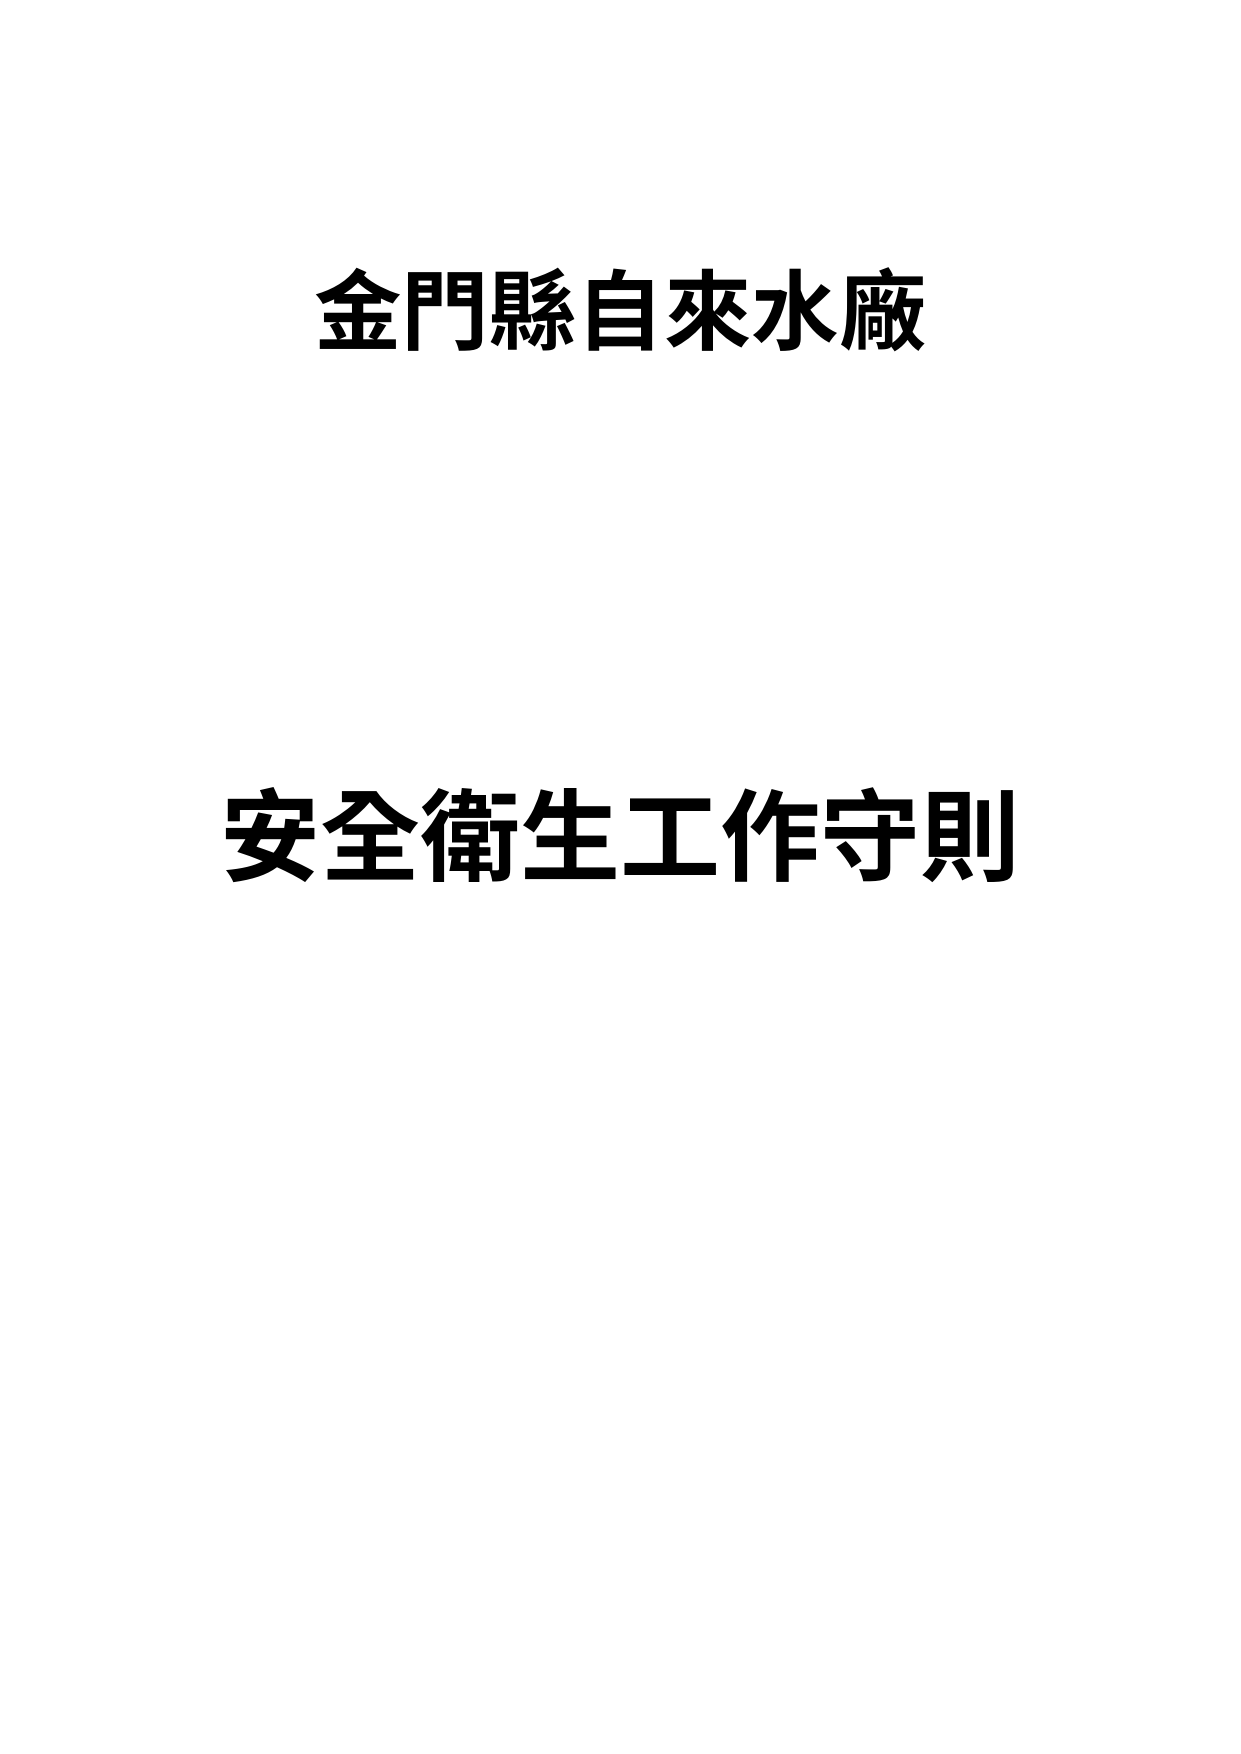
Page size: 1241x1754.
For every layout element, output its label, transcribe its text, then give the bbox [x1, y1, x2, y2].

text 金門縣自來水廠 [187, 230, 1053, 380]
text 安全衛生工作守則 [187, 755, 1053, 905]
